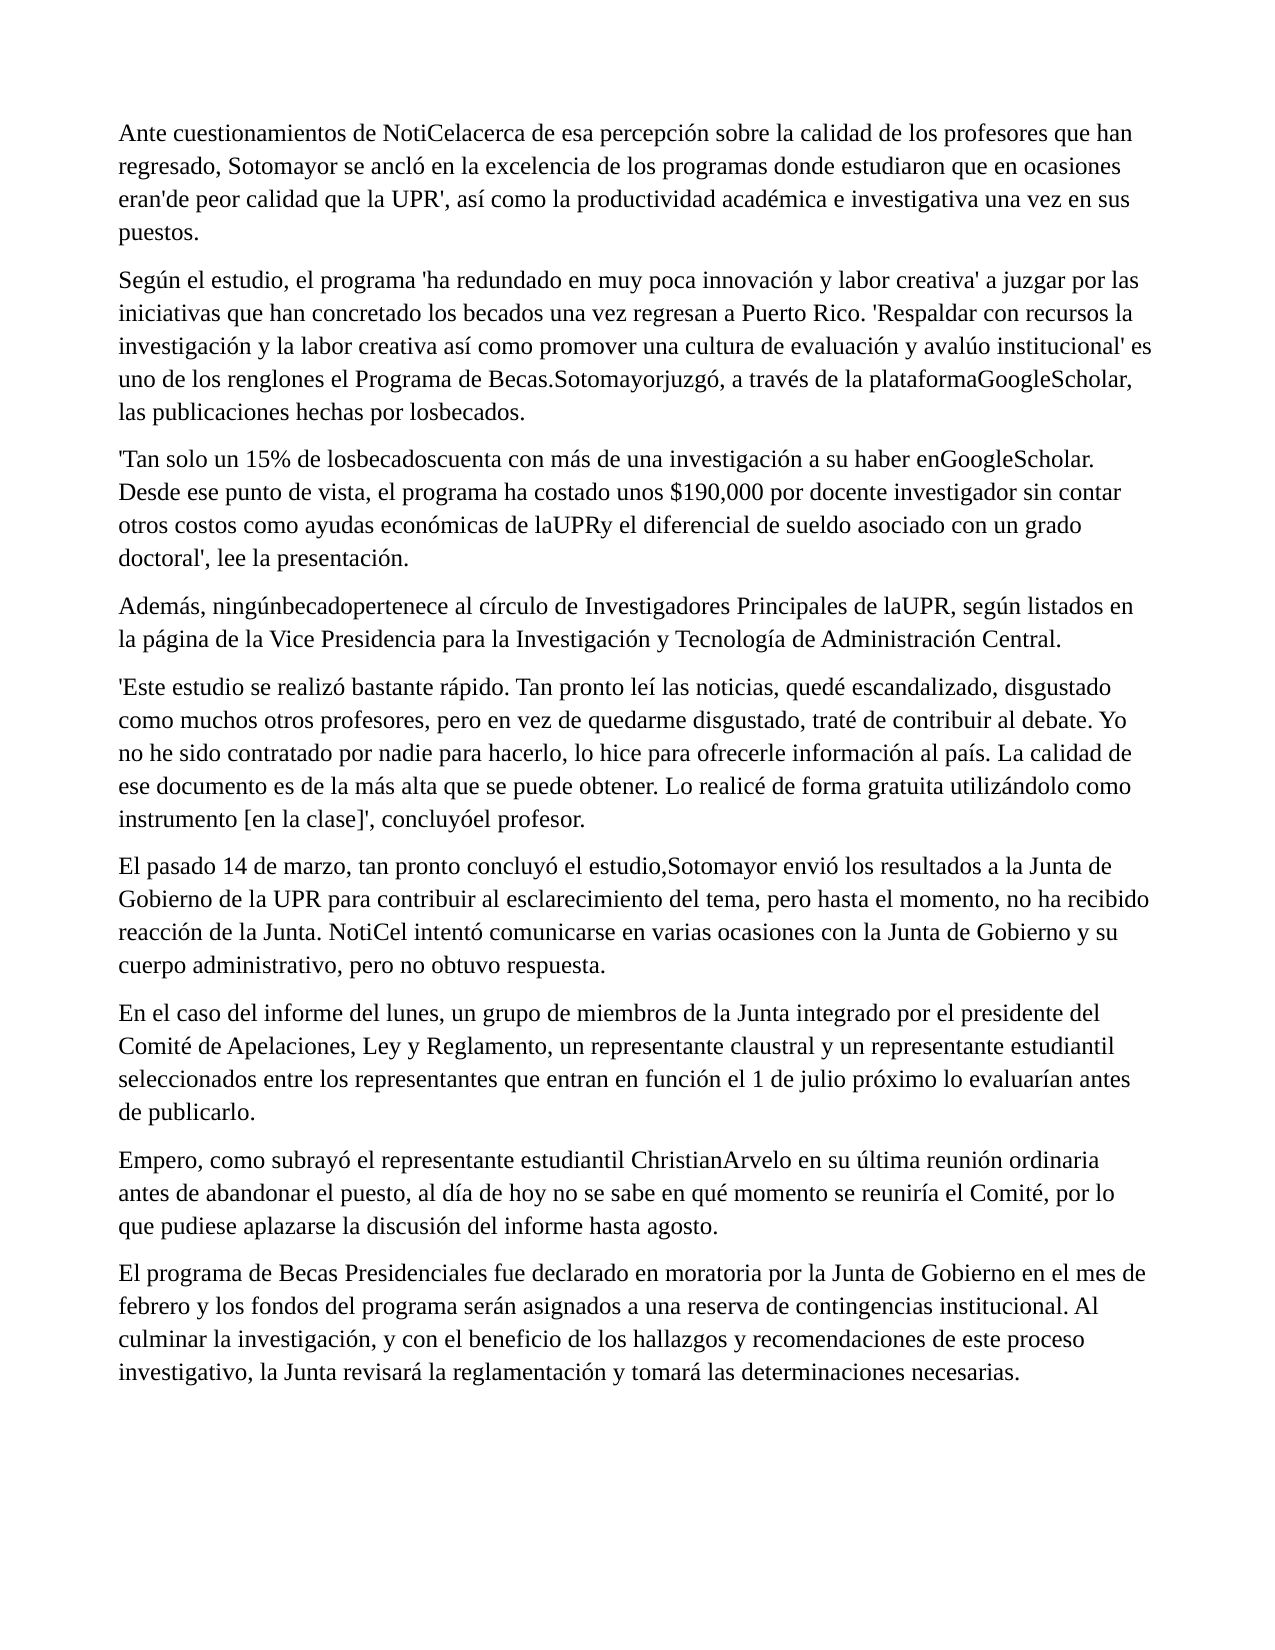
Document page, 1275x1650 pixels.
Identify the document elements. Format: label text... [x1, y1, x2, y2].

text Además, ningúnbecadopertenece al círculo de Investigadores Principales de laUPR, según listados en la página de la Vice Presidencia para la Investigación y Tecnología de Administración Central. [118, 591, 1157, 653]
text Ante cuestionamientos de NotiCelacerca de esa percepción sobre la calidad de los profesores que han regresado, Sotomayor se ancló en la excelencia de los programas donde estudiaron que en ocasiones eran'de peor calidad que la UPR', así como la productividad académica e investigativa una vez en sus puestos. [118, 118, 1157, 246]
text 'Este estudio se realizó bastante rápido. Tan pronto leí las noticias, quedé escandalizado, disgustado como muchos otros profesores, pero en vez de quedarme disgustado, traté de contribuir al debate. Yo no he sido contratado por nadie para hacerlo, lo hice para ofrecerle información al país. La calidad de ese documento es de la más alta que se puede obtener. Lo realicé de forma gratuita utilizándolo como instrumento [en la clase]', concluyóel profesor. [118, 672, 1157, 833]
text Según el estudio, el programa 'ha redundado en muy poca innovación y labor creativa' a juzgar por las iniciativas que han concretado los becados una vez regresan a Puerto Rico. 'Respaldar con recursos la investigación y la labor creativa así como promover una cultura de evaluación y avalúo institucional' es uno de los renglones el Programa de Becas.Sotomayorjuzgó, a través de la plataformaGoogleScholar, las publicaciones hechas por losbecados. [118, 265, 1157, 426]
text 'Tan solo un 15% de losbecadoscuenta con más de una investigación a su haber enGoogleScholar. Desde ese punto de vista, el programa ha costado unos $190,000 por docente investigador sin contar otros costos como ayudas económicas de laUPRy el diferencial de sueldo asociado con un grado doctoral', lee la presentación. [118, 444, 1157, 572]
text En el caso del informe del lunes, un grupo de miembros de la Junta integrado por el presidente del Comité de Apelaciones, Ley y Reglamento, un representante claustral y un representante estudiantil seleccionados entre los representantes que entran en función el 1 de julio próximo lo evaluarían antes de publicarlo. [118, 998, 1157, 1126]
text Empero, como subrayó el representante estudiantil ChristianArvelo en su última reunión ordinaria antes de abandonar el puesto, al día de hoy no se sabe en qué momento se reuniría el Comité, por lo que pudiese aplazarse la discusión del informe hasta agosto. [118, 1145, 1157, 1239]
text El programa de Becas Presidenciales fue declarado en moratoria por la Junta de Gobierno en el mes de febrero y los fondos del programa serán asignados a una reserva de contingencias institucional. Al culminar la investigación, y con el beneficio de los hallazgos y recomendaciones de este proceso investigativo, la Junta revisará la reglamentación y tomará las determinaciones necesarias. [118, 1258, 1157, 1386]
text El pasado 14 de marzo, tan pronto concluyó el estudio,Sotomayor envió los resultados a la Junta de Gobierno de la UPR para contribuir al esclarecimiento del tema, pero hasta el momento, no ha recibido reacción de la Junta. NotiCel intentó comunicarse en varias ocasiones con la Junta de Gobierno y su cuerpo administrativo, pero no obtuvo respuesta. [118, 851, 1157, 979]
